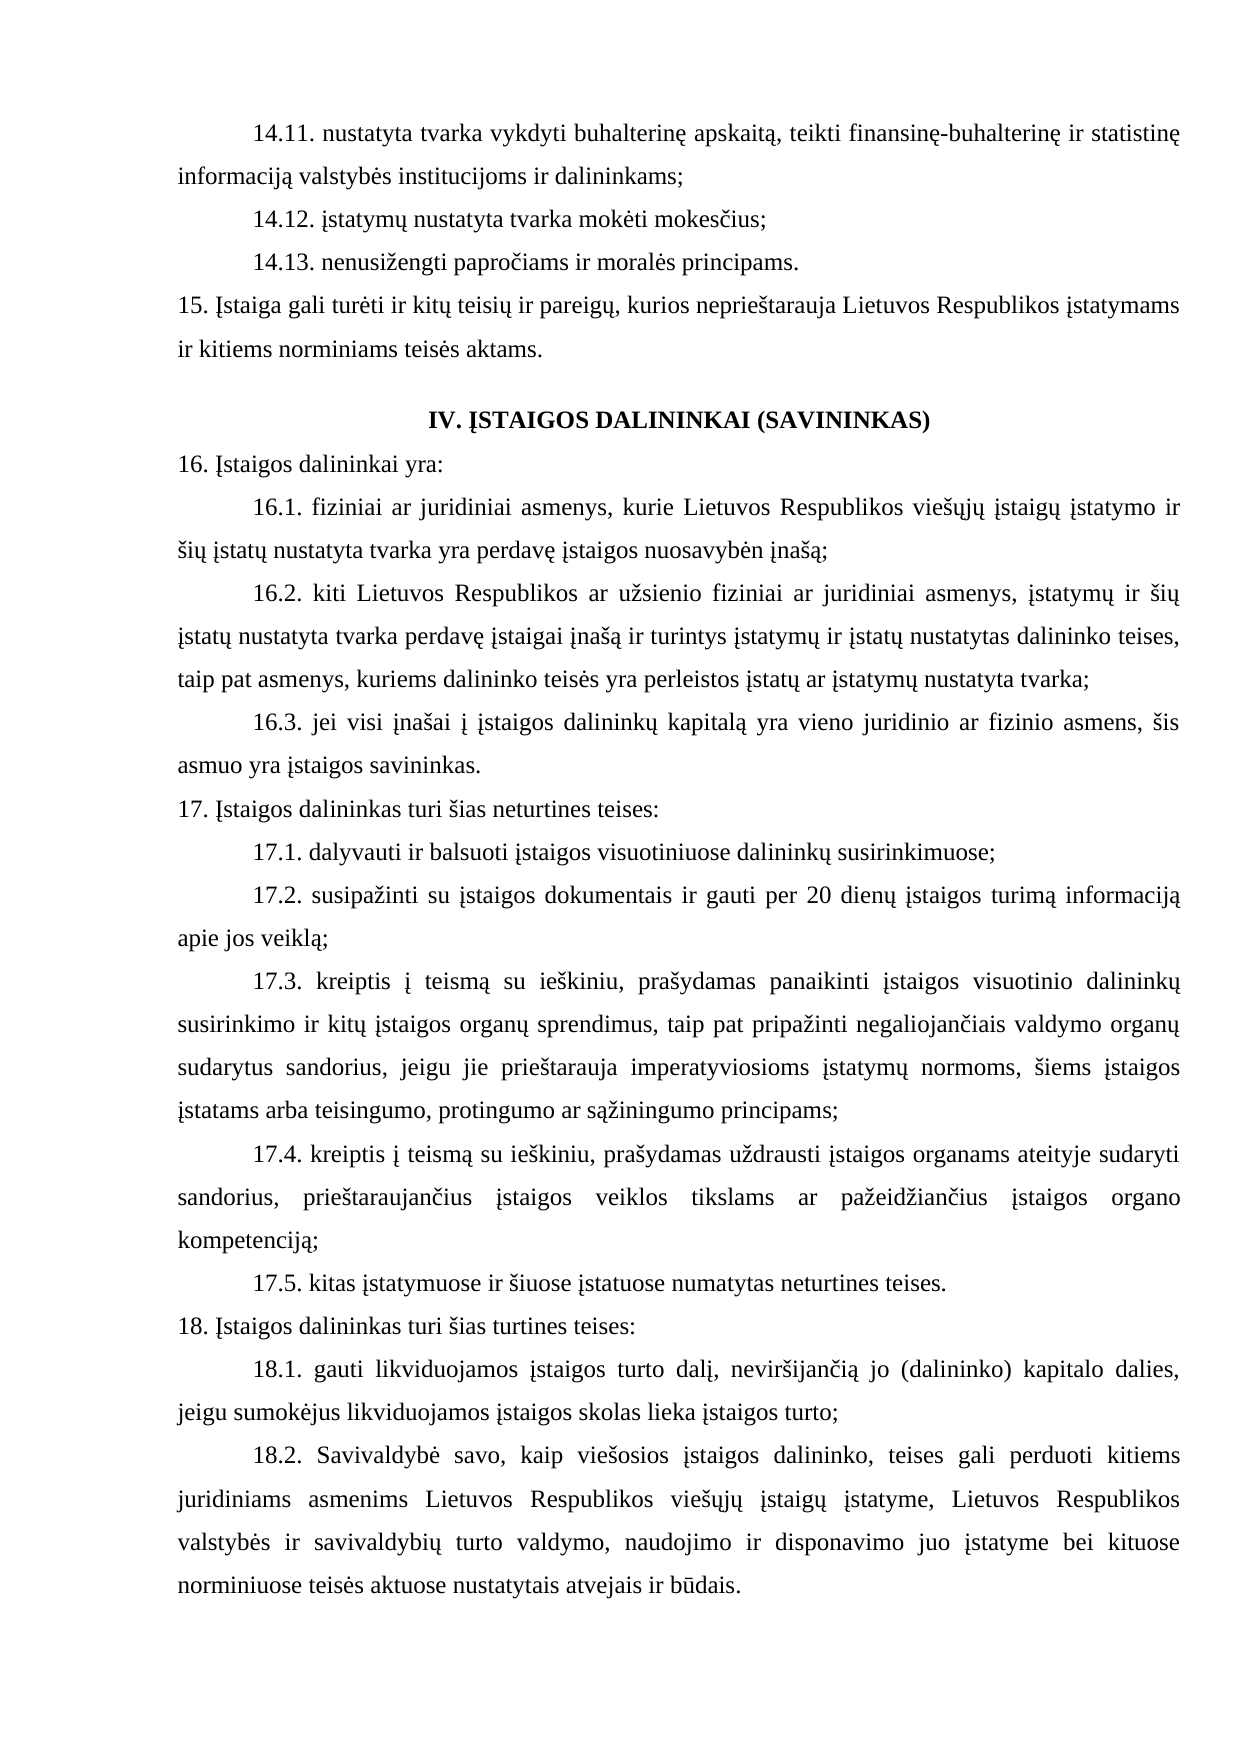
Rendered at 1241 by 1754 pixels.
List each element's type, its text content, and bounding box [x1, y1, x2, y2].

text IV. ĮSTAIGOS DALININKAI (SAVININKAS) [177, 406, 1181, 434]
text 16.3. jei visi įnašai į įstaigos dalininkų kapitalą yra vieno juridinio ar fizinio asmens, šis asmuo yra įstaigos savininkas. [177, 707, 1181, 779]
text 16.1. fiziniai ar juridiniai asmenys, kurie Lietuvos Respublikos viešųjų įstaigų įstatymo ir šių įstatų nustatyta tvarka yra perdavę įstaigos nuosavybėn įnašą; [177, 492, 1181, 564]
text 17.4. kreiptis į teismą su ieškiniu, prašydamas uždrausti įstaigos organams ateityje sudaryti sandorius, prieštaraujančius įstaigos veiklos tikslams ar pažeidžiančius įstaigos organo kompetenciją; [177, 1139, 1181, 1254]
text 14.11. nustatyta tvarka vykdyti buhalterinę apskaitą, teikti finansinę-buhalterinę ir statistinę informaciją valstybės institucijoms ir dalininkams; [177, 118, 1181, 190]
text 17.5. kitas įstatymuose ir šiuose įstatuose numatytas neturtines teises. [177, 1268, 1181, 1297]
text 14.13. nenusižengti papročiams ir moralės principams. [177, 247, 1181, 276]
text 17. Įstaigos dalininkas turi šias neturtines teises: [177, 794, 1181, 822]
text 17.2. susipažinti su įstaigos dokumentais ir gauti per 20 dienų įstaigos turimą informaciją apie jos veiklą; [177, 880, 1181, 952]
text 16.2. kiti Lietuvos Respublikos ar užsienio fiziniai ar juridiniai asmenys, įstatymų ir šių įstatų nustatyta tvarka perdavę įstaigai įnašą ir turintys įstatymų ir įstatų nustatytas dalininko teises, taip pat asmenys, kuriems dalininko teisės yra perleistos įstatų ar įstatymų nustatyta tvarka; [177, 578, 1181, 693]
text 14.12. įstatymų nustatyta tvarka mokėti mokesčius; [177, 204, 1181, 233]
text 18.2. Savivaldybė savo, kaip viešosios įstaigos dalininko, teises gali perduoti kitiems juridiniams asmenims Lietuvos Respublikos viešųjų įstaigų įstatyme, Lietuvos Respublikos valstybės ir savivaldybių turto valdymo, naudojimo ir disponavimo juo įstatyme bei kituose norminiuose teisės aktuose nustatytais atvejais ir būdais. [177, 1441, 1181, 1599]
text 17.1. dalyvauti ir balsuoti įstaigos visuotiniuose dalininkų susirinkimuose; [177, 837, 1181, 866]
text 16. Įstaigos dalininkai yra: [177, 449, 1181, 477]
text 18. Įstaigos dalininkas turi šias turtines teises: [177, 1311, 1181, 1340]
text 17.3. kreiptis į teismą su ieškiniu, prašydamas panaikinti įstaigos visuotinio dalininkų susirinkimo ir kitų įstaigos organų sprendimus, taip pat pripažinti negaliojančiais valdymo organų sudarytus sandorius, jeigu jie prieštarauja imperatyviosioms įstatymų normoms, šiems įstaigos įstatams arba teisingumo, protingumo ar sąžiningumo principams; [177, 966, 1181, 1124]
text 18.1. gauti likviduojamos įstaigos turto dalį, neviršijančią jo (dalininko) kapitalo dalies, jeigu sumokėjus likviduojamos įstaigos skolas lieka įstaigos turto; [177, 1354, 1181, 1426]
text 15. Įstaiga gali turėti ir kitų teisių ir pareigų, kurios neprieštarauja Lietuvos Respublikos įstatymams ir kitiems norminiams teisės aktams. [177, 291, 1181, 362]
